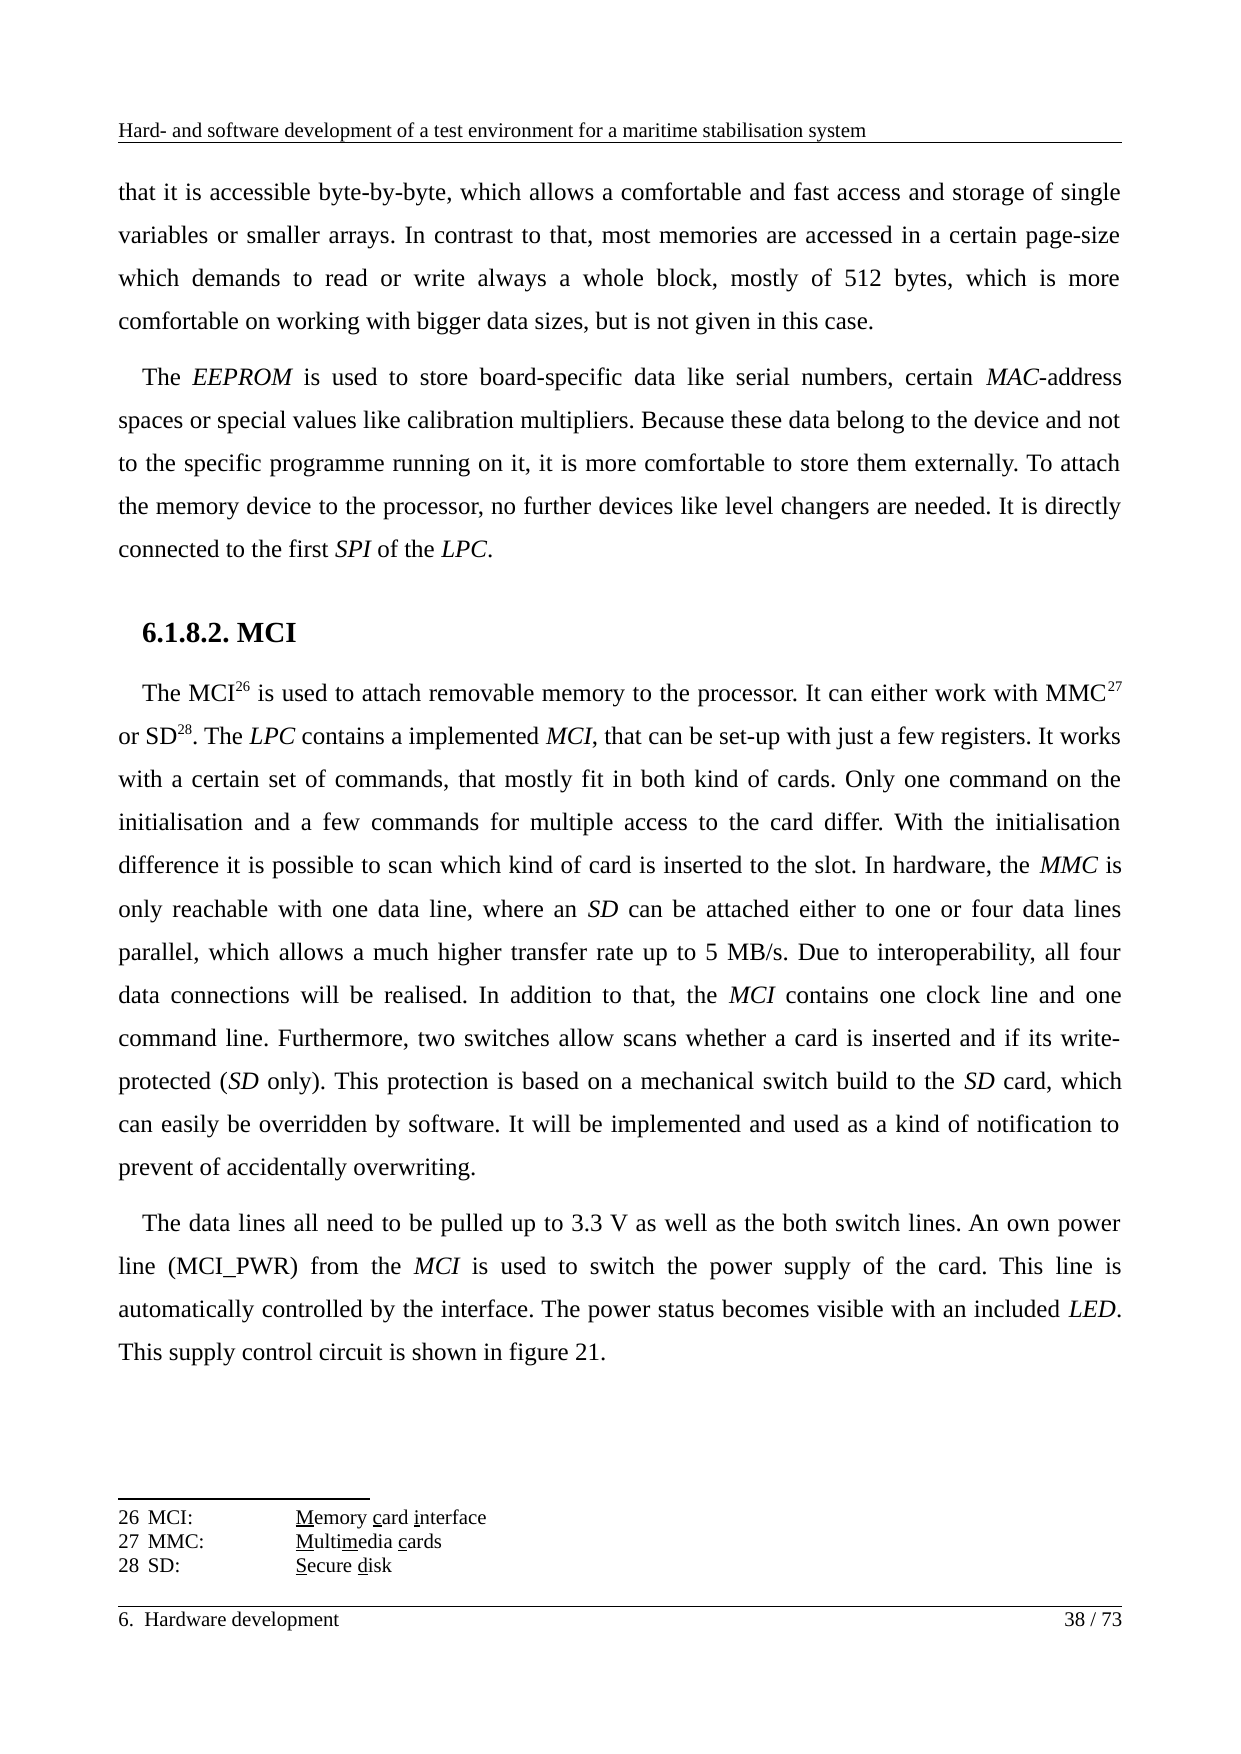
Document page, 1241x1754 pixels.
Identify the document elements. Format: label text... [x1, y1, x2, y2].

text MCI: Memory card interface [118, 1505, 1122, 1529]
text that it is accessible byte-by-byte, which allows a comfortable and fast access and storage of single variables or smaller arrays. In contrast to that, most memories are accessed in a certain page-size which demands to read or write always a whole block, mostly of 512 bytes, which is more comfortable on working with bigger data sizes, but is not given in this case. [118, 177, 1122, 335]
text MMC: Multimedia cards [118, 1529, 1122, 1553]
text The data lines all need to be pulled up to 3.3 V as well as the both switch lines. An own power line (MCI_PWR) from the MCI is used to switch the power supply of the card. This line is automatically controlled by the interface. The power status becomes visible with an included LED. This supply control circuit is shown in figure 21. [118, 1208, 1122, 1366]
text SD: Secure disk [118, 1553, 1122, 1577]
text The MCI is used to attach removable memory to the processor. It can either work with MMC or SD. The LPC contains a implemented MCI, that can be set-up with just a few registers. It works with a certain set of commands, that mostly fit in both kind of cards. Only one command on the initialisation and a few commands for multiple access to the card differ. With the initialisation difference it is possible to scan which kind of card is inserted to the slot. In hardware, the MMC is only reachable with one data line, where an SD can be attached either to one or four data lines parallel, which allows a much higher transfer rate up to 5 MB/s. Due to interoperability, all four data connections will be realised. In addition to that, the MCI contains one clock line and one command line. Furthermore, two switches allow scans whether a card is inserted and if its write-protected (SD only). This protection is based on a mechanical switch build to the SD card, which can easily be overridden by software. It will be implemented and used as a kind of notification to prevent of accidentally overwriting. [118, 678, 1122, 1181]
subtitle MCI [118, 615, 1122, 649]
text The EEPROM is used to store board-specific data like serial numbers, certain MAC-address spaces or special values like calibration multipliers. Because these data belong to the device and not to the specific programme running on it, it is more comfortable to store them externally. To attach the memory device to the processor, no further devices like level changers are needed. It is directly connected to the first SPI of the LPC. [118, 362, 1122, 563]
